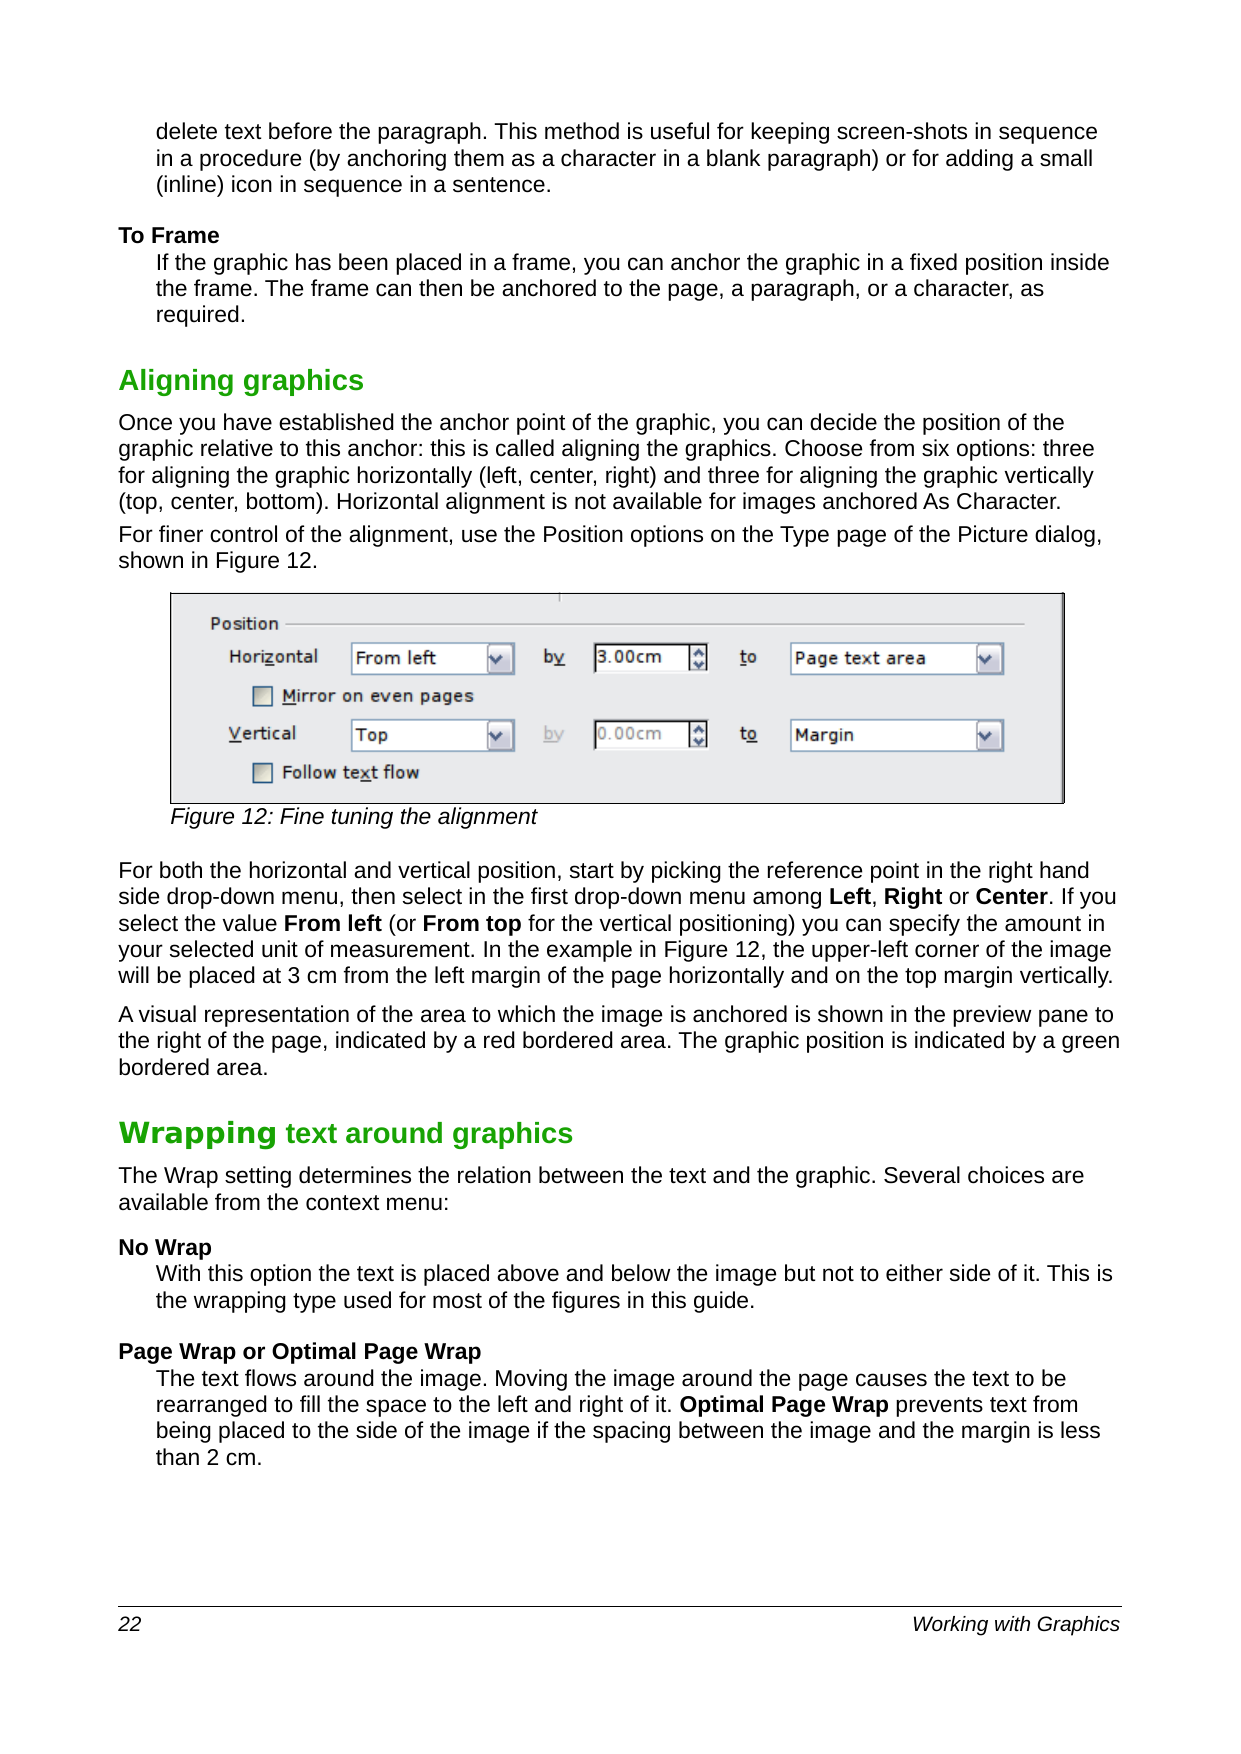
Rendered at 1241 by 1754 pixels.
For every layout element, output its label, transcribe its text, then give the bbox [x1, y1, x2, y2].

picture [171, 594, 1064, 803]
text The text flows around the image. Moving the image around the page causes the text to be rearranged to fill the space to the left and right of it. Optimal Page Wrap prevents text from being placed to the side of the image if the spacing between the image and the margin is less than 2 cm. [156, 1364, 1122, 1470]
list The Wrap setting determines the relation between the text and the graphic. Several choices are available from the context menu: [118, 1162, 1122, 1215]
text delete text before the paragraph. This method is useful for keeping screen-shots in sequence in a procedure (by anchoring them as a character in a blank paragraph) or for adding a small (inline) icon in sequence in a sentence. [156, 118, 1122, 197]
text No Wrap [118, 1234, 1122, 1260]
list For finer control of the alignment, use the Position options on the Type page of the Picture dialog, shown in Figure 12. [118, 521, 1122, 574]
text To Frame [118, 222, 1122, 248]
text A visual representation of the area to which the image is anchored is shown in the preview pane to the right of the page, indicated by a red bordered area. The graphic position is indicated by a green bordered area. [118, 1001, 1122, 1080]
text Figure 12: Fine tuning the alignment [170, 593, 1070, 829]
text Page Wrap or Optimal Page Wrap [118, 1338, 1122, 1364]
subtitle Wrapping text around graphics [118, 1116, 1122, 1150]
text If the graphic has been placed in a frame, you can anchor the graphic in a fixed position inside the frame. The frame can then be anchored to the page, a paragraph, or a character, as required. [156, 248, 1122, 328]
text For both the horizontal and vertical position, start by picking the reference point in the right hand side drop-down menu, then select in the first drop-down menu among Left, Right or Center. If you select the value From left (or From top for the vertical positioning) you can specify the amount in your selected unit of measurement. In the example in Figure 12, the upper-left corner of the image will be placed at 3 cm from the left margin of the page horizontally and on the top margin vertically. [118, 857, 1122, 989]
text With this option the text is placed above and below the image but not to either side of it. This is the wrapping type used for most of the figures in this guide. [156, 1260, 1122, 1313]
subtitle Aligning graphics [118, 363, 1122, 397]
list Once you have established the anchor point of the graphic, you can decide the position of the graphic relative to this anchor: this is called aligning the graphics. Choose from six options: three for aligning the graphic horizontally (left, center, right) and three for aligning the graphic vertically (top, center, bottom). Horizontal alignment is not available for images anchored As Character. [118, 409, 1122, 514]
